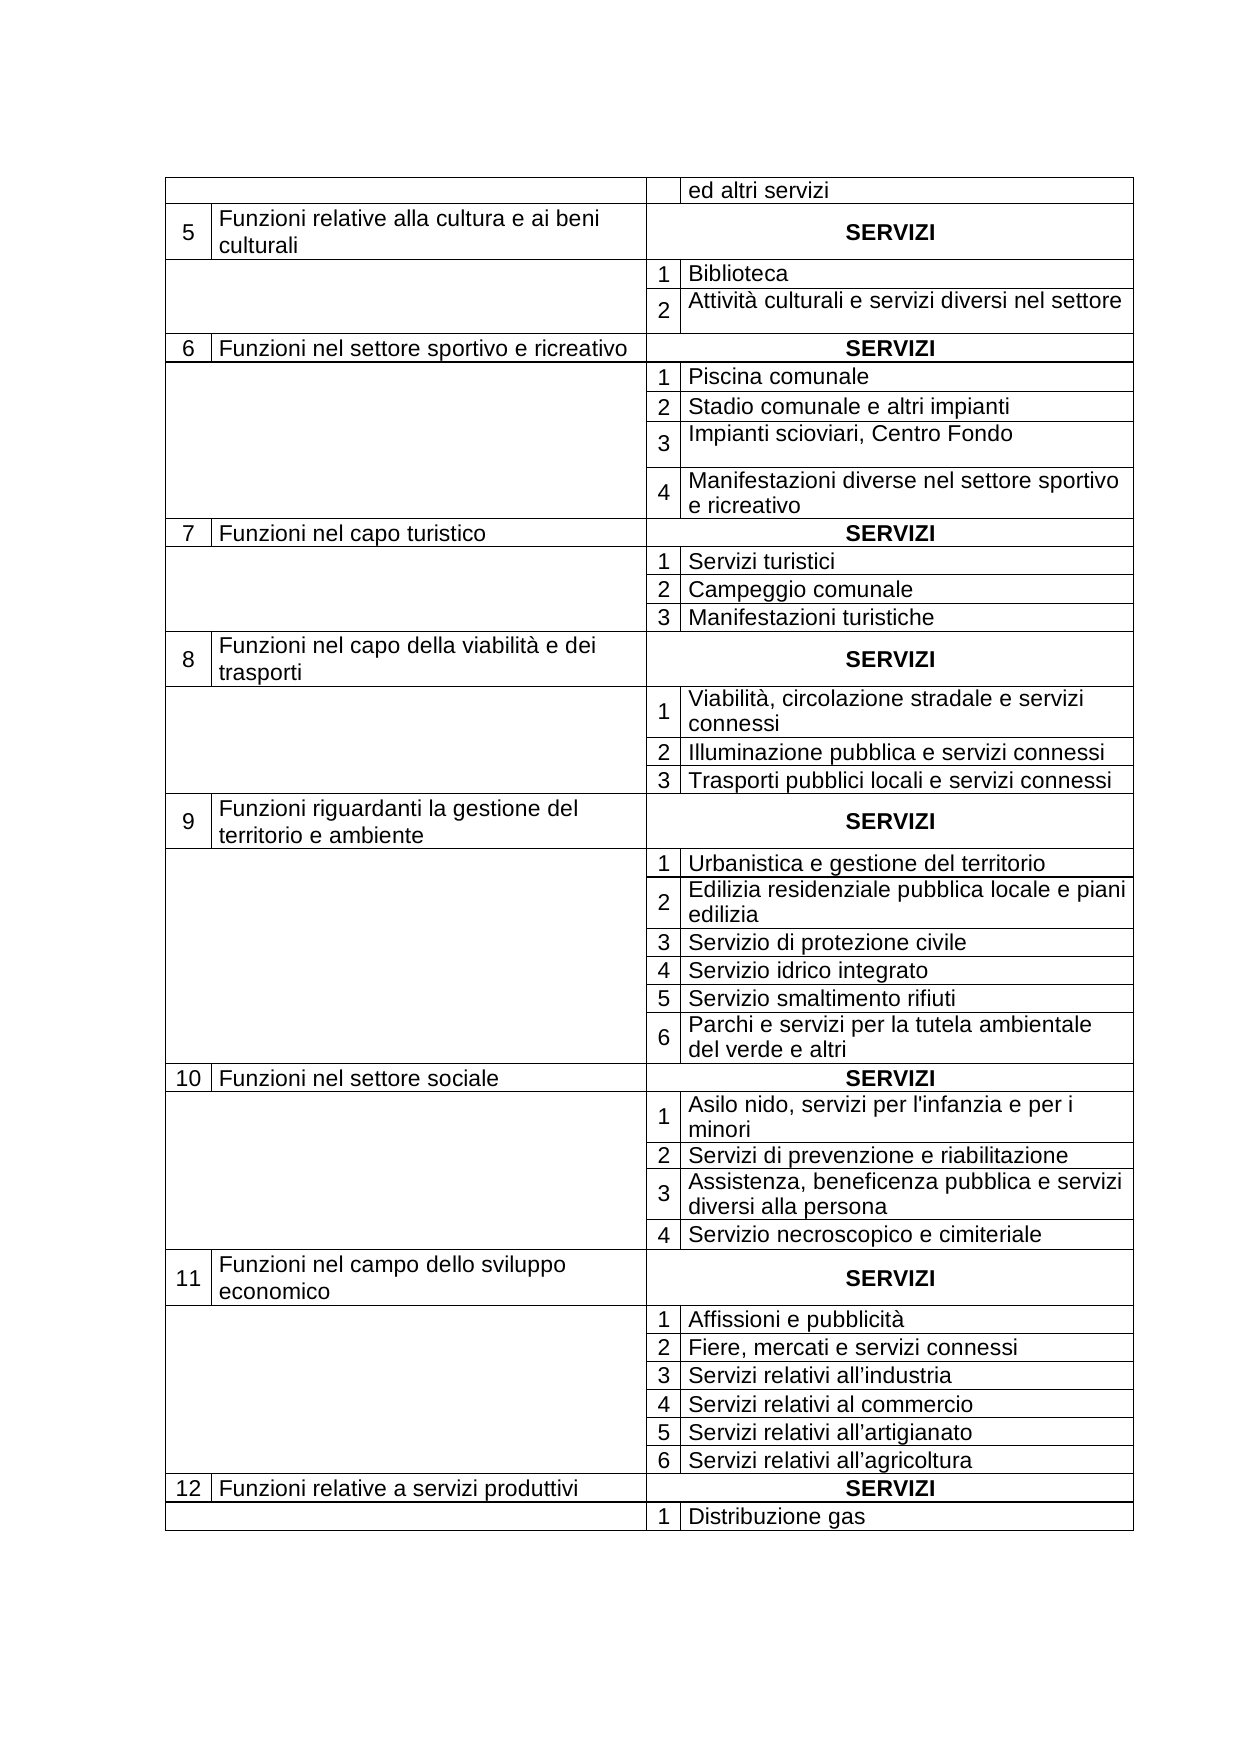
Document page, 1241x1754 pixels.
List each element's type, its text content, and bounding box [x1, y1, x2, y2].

table_cell Servizi relativi all’industria [681, 1362, 1133, 1389]
table_cell Urbanistica e gestione del territorio [681, 849, 1133, 876]
table_cell Servizi relativi al commercio [681, 1390, 1133, 1417]
table_cell Funzioni nel capo della viabilità e dei trasporti [212, 632, 646, 686]
table_cell Biblioteca [681, 260, 1133, 287]
table_cell 2 [647, 878, 680, 927]
table_cell [647, 178, 680, 203]
table_cell 2 [647, 575, 680, 602]
table_cell Assistenza, beneficenza pubblica e servizi diversi alla persona [681, 1169, 1133, 1219]
table_cell Funzioni riguardanti la gestione del territorio e ambiente [212, 794, 646, 848]
table_cell 2 [647, 1334, 680, 1361]
table_cell 6 [647, 1446, 680, 1473]
table_cell ed altri servizi [681, 178, 1133, 203]
table_cell [166, 1306, 646, 1473]
table_cell 1 [647, 260, 680, 287]
table_cell SERVIZI [647, 519, 1133, 546]
table_cell 9 [166, 794, 211, 848]
table_cell SERVIZI [647, 1064, 1133, 1091]
table_cell SERVIZI [647, 1474, 1133, 1501]
table_cell [166, 1092, 646, 1249]
table_cell Funzioni nel campo dello sviluppo economico [212, 1250, 646, 1304]
table_cell 12 [166, 1474, 211, 1501]
table_cell [166, 849, 646, 1063]
table_cell Funzioni relative a servizi produttivi [212, 1474, 646, 1501]
table_cell 4 [647, 1390, 680, 1417]
table_cell Edilizia residenziale pubblica locale e piani edilizia [681, 878, 1133, 927]
table_cell 5 [647, 1418, 680, 1445]
table_cell Funzioni nel settore sportivo e ricreativo [212, 334, 646, 361]
table_cell Manifestazioni diverse nel settore sportivo e ricreativo [681, 468, 1133, 518]
table_cell Stadio comunale e altri impianti [681, 392, 1133, 421]
table_cell Manifestazioni turistiche [681, 604, 1133, 631]
table_cell Piscina comunale [681, 363, 1133, 391]
table_cell [166, 260, 646, 333]
table_cell Servizi turistici [681, 547, 1133, 574]
table_cell [166, 1503, 646, 1529]
table_cell [166, 687, 646, 793]
table_cell 1 [647, 547, 680, 574]
table_cell 6 [647, 1013, 680, 1063]
table_cell SERVIZI [647, 1250, 1133, 1304]
table_cell Impianti scioviari, Centro Fondo [681, 422, 1133, 467]
table_cell Servizi relativi all’agricoltura [681, 1446, 1133, 1473]
table_cell 3 [647, 1362, 680, 1389]
table_cell 2 [647, 289, 680, 333]
table_cell 11 [166, 1250, 211, 1304]
table_cell Servizi relativi all’artigianato [681, 1418, 1133, 1445]
table_cell SERVIZI [647, 632, 1133, 686]
table_cell Servizio di protezione civile [681, 929, 1133, 956]
table_cell 3 [647, 604, 680, 631]
table_cell Servizio idrico integrato [681, 957, 1133, 984]
table_cell Affissioni e pubblicità [681, 1306, 1133, 1333]
table_cell 1 [647, 1503, 680, 1529]
table_cell 7 [166, 519, 211, 546]
table_cell 2 [647, 738, 680, 765]
table_cell Fiere, mercati e servizi connessi [681, 1334, 1133, 1361]
table_cell 10 [166, 1064, 211, 1091]
table_cell 2 [647, 1143, 680, 1168]
table_cell SERVIZI [647, 204, 1133, 258]
table_cell Funzioni relative alla cultura e ai beni culturali [212, 204, 646, 258]
table_cell 4 [647, 468, 680, 518]
table_cell 1 [647, 1092, 680, 1142]
table_cell 3 [647, 422, 680, 467]
table_cell 3 [647, 929, 680, 956]
table_cell 1 [647, 1306, 680, 1333]
table_cell 6 [166, 334, 211, 361]
table_cell Funzioni nel capo turistico [212, 519, 646, 546]
table_cell SERVIZI [647, 334, 1133, 361]
table_cell Illuminazione pubblica e servizi connessi [681, 738, 1133, 765]
table_cell Asilo nido, servizi per l'infanzia e per i minori [681, 1092, 1133, 1142]
table_cell 2 [647, 392, 680, 421]
table_cell 1 [647, 363, 680, 391]
table_cell Funzioni nel settore sociale [212, 1064, 646, 1091]
table_cell Distribuzione gas [681, 1503, 1133, 1529]
table_cell SERVIZI [647, 794, 1133, 848]
table_cell Parchi e servizi per la tutela ambientale del verde e altri [681, 1013, 1133, 1063]
table_cell Servizi di prevenzione e riabilitazione [681, 1143, 1133, 1168]
table_cell Servizio necroscopico e cimiteriale [681, 1220, 1133, 1249]
table_cell Campeggio comunale [681, 575, 1133, 602]
table_cell Attività culturali e servizi diversi nel settore [681, 289, 1133, 333]
table_cell Servizio smaltimento rifiuti [681, 985, 1133, 1012]
table_cell 3 [647, 1169, 680, 1219]
table_cell 5 [166, 204, 211, 258]
table_cell 1 [647, 849, 680, 876]
table_cell 1 [647, 687, 680, 737]
table_cell [166, 363, 646, 518]
table_cell Viabilità, circolazione stradale e servizi connessi [681, 687, 1133, 737]
table_cell [166, 547, 646, 631]
table_cell Trasporti pubblici locali e servizi connessi [681, 766, 1133, 793]
table_cell 3 [647, 766, 680, 793]
table_cell 5 [647, 985, 680, 1012]
table_cell 4 [647, 1220, 680, 1249]
table_cell [166, 178, 646, 203]
table_cell 8 [166, 632, 211, 686]
table_cell 4 [647, 957, 680, 984]
